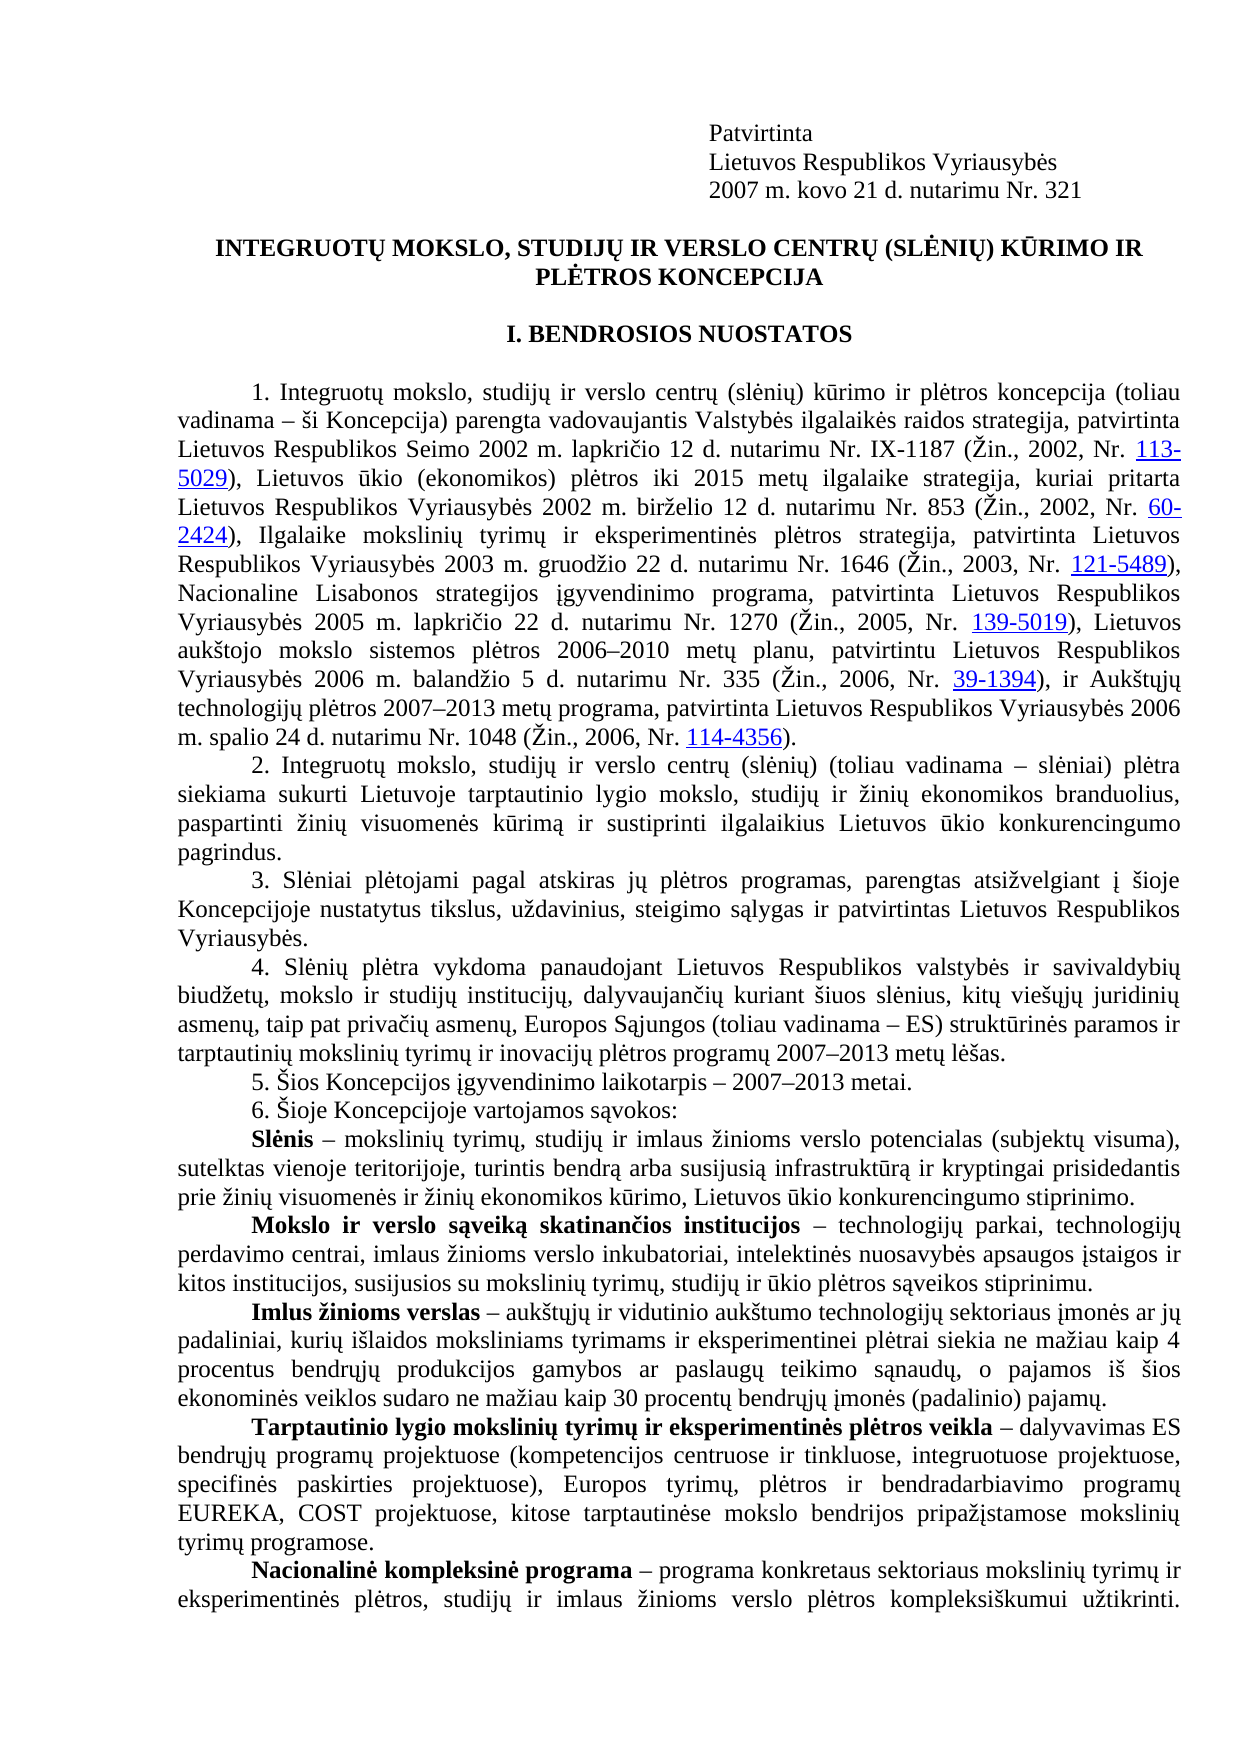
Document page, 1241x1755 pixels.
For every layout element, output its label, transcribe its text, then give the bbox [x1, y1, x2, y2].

text INTEGRUOTŲ MOKSLO, STUDIJŲ IR VERSLO CENTRŲ (SLĖNIŲ) KŪRIMO IR PLĖTROS KONCEPCIJA [177, 233, 1181, 291]
text Tarptautinio lygio mokslinių tyrimų ir eksperimentinės plėtros veikla – dalyvavimas ES bendrųjų programų projektuose (kompetencijos centruose ir tinkluose, integruotuose projektuose, specifinės paskirties projektuose), Europos tyrimų, plėtros ir bendradarbiavimo programų EUREKA, COST projektuose, kitose tarptautinėse mokslo bendrijos pripažįstamose mokslinių tyrimų programose. [177, 1412, 1181, 1556]
text 3. Slėniai plėtojami pagal atskiras jų plėtros programas, parengtas atsižvelgiant į šioje Koncepcijoje nustatytus tikslus, uždavinius, steigimo sąlygas ir patvirtintas Lietuvos Respublikos Vyriausybės. [177, 866, 1181, 952]
text Slėnis – mokslinių tyrimų, studijų ir imlaus žinioms verslo potencialas (subjektų visuma), sutelktas vienoje teritorijoje, turintis bendrą arba susijusią infrastruktūrą ir kryptingai prisidedantis prie žinių visuomenės ir žinių ekonomikos kūrimo, Lietuvos ūkio konkurencingumo stiprinimo. [177, 1124, 1181, 1211]
text Imlus žinioms verslas – aukštųjų ir vidutinio aukštumo technologijų sektoriaus įmonės ar jų padaliniai, kurių išlaidos moksliniams tyrimams ir eksperimentinei plėtrai siekia ne mažiau kaip 4 procentus bendrųjų produkcijos gamybos ar paslaugų teikimo sąnaudų, o pajamos iš šios ekonominės veiklos sudaro ne mažiau kaip 30 procentų bendrųjų įmonės (padalinio) pajamų. [177, 1297, 1181, 1412]
text 2. Integruotų mokslo, studijų ir verslo centrų (slėnių) (toliau vadinama – slėniai) plėtra siekiama sukurti Lietuvoje tarptautinio lygio mokslo, studijų ir žinių ekonomikos branduolius, paspartinti žinių visuomenės kūrimą ir sustiprinti ilgalaikius Lietuvos ūkio konkurencingumo pagrindus. [177, 751, 1181, 866]
text Nacionalinė kompleksinė programa – programa konkretaus sektoriaus mokslinių tyrimų ir eksperimentinės plėtros, studijų ir imlaus žinioms verslo plėtros kompleksiškumui užtikrinti. [177, 1556, 1181, 1613]
text 5. Šios Koncepcijos įgyvendinimo laikotarpis – 2007–2013 metai. [177, 1067, 1181, 1096]
text I. BENDROSIOS NUOSTATOS [177, 319, 1181, 348]
text Patvirtinta [177, 118, 1181, 147]
text 2007 m. kovo 21 d. nutarimu Nr. 321 [177, 176, 1181, 204]
text 6. Šioje Koncepcijoje vartojamos sąvokos: [177, 1096, 1181, 1124]
text 1. Integruotų mokslo, studijų ir verslo centrų (slėnių) kūrimo ir plėtros koncepcija (toliau vadinama – ši Koncepcija) parengta vadovaujantis Valstybės ilgalaikės raidos strategija, patvirtinta Lietuvos Respublikos Seimo 2002 m. lapkričio 12 d. nutarimu Nr. IX-1187 (Žin., 2002, Nr. 113-5029), Lietuvos ūkio (ekonomikos) plėtros iki 2015 metų ilgalaike strategija, kuriai pritarta Lietuvos Respublikos Vyriausybės 2002 m. birželio 12 d. nutarimu Nr. 853 (Žin., 2002, Nr. 60-2424), Ilgalaike mokslinių tyrimų ir eksperimentinės plėtros strategija, patvirtinta Lietuvos Respublikos Vyriausybės 2003 m. gruodžio 22 d. nutarimu Nr. 1646 (Žin., 2003, Nr. 121-5489), Nacionaline Lisabonos strategijos įgyvendinimo programa, patvirtinta Lietuvos Respublikos Vyriausybės 2005 m. lapkričio 22 d. nutarimu Nr. 1270 (Žin., 2005, Nr. 139-5019), Lietuvos aukštojo mokslo sistemos plėtros 2006–2010 metų planu, patvirtintu Lietuvos Respublikos Vyriausybės 2006 m. balandžio 5 d. nutarimu Nr. 335 (Žin., 2006, Nr. 39-1394), ir Aukštųjų technologijų plėtros 2007–2013 metų programa, patvirtinta Lietuvos Respublikos Vyriausybės 2006 m. spalio 24 d. nutarimu Nr. 1048 (Žin., 2006, Nr. 114-4356). [177, 377, 1181, 751]
text 4. Slėnių plėtra vykdoma panaudojant Lietuvos Respublikos valstybės ir savivaldybių biudžetų, mokslo ir studijų institucijų, dalyvaujančių kuriant šiuos slėnius, kitų viešųjų juridinių asmenų, taip pat privačių asmenų, Europos Sąjungos (toliau vadinama – ES) struktūrinės paramos ir tarptautinių mokslinių tyrimų ir inovacijų plėtros programų 2007–2013 metų lėšas. [177, 952, 1181, 1067]
text Lietuvos Respublikos Vyriausybės [177, 147, 1181, 176]
text Mokslo ir verslo sąveiką skatinančios institucijos – technologijų parkai, technologijų perdavimo centrai, imlaus žinioms verslo inkubatoriai, intelektinės nuosavybės apsaugos įstaigos ir kitos institucijos, susijusios su mokslinių tyrimų, studijų ir ūkio plėtros sąveikos stiprinimu. [177, 1211, 1181, 1297]
